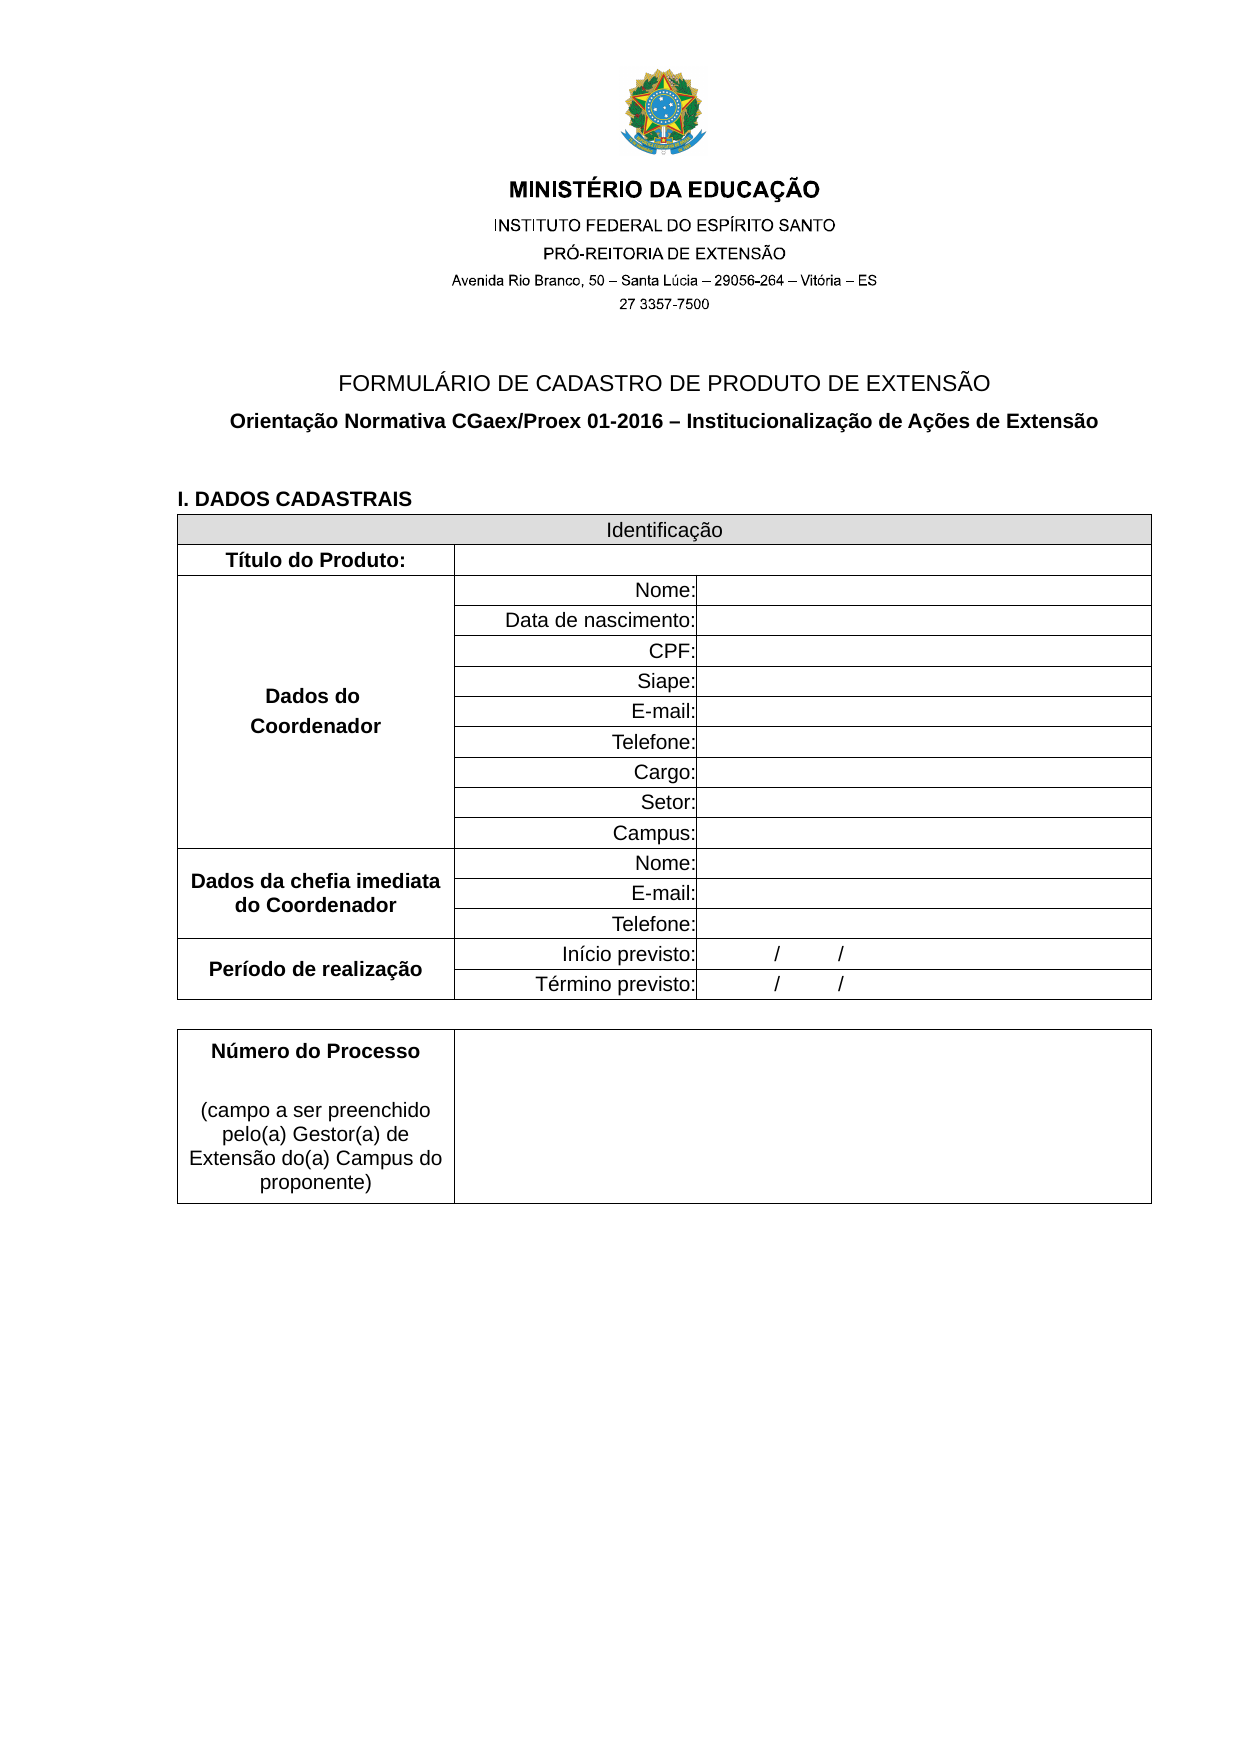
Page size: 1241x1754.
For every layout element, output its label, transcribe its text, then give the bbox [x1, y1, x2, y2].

table_cell Siape: [455, 667, 696, 696]
table_cell / / [697, 939, 1151, 969]
table_cell Término previsto: [455, 970, 696, 999]
text Orientação Normativa CGaex/Proex 01-2016 – Institucionalização de Ações de Extensão [177, 409, 1152, 433]
table_cell [697, 727, 1151, 756]
text FORMULÁRIO DE CADASTRO DE PRODUTO DE EXTENSÃO [177, 370, 1152, 396]
table_cell [697, 606, 1151, 635]
table_cell [697, 576, 1151, 605]
table_cell Setor: [455, 788, 696, 817]
table_cell E-mail: [455, 879, 696, 908]
table_cell [697, 697, 1151, 726]
table_cell Período de realização [178, 939, 454, 999]
table_cell Título do Produto: [178, 545, 454, 574]
table_cell Início previsto: [455, 939, 696, 969]
table_cell Dados do Coordenador [178, 576, 454, 847]
table_cell [697, 667, 1151, 696]
table_cell E-mail: [455, 697, 696, 726]
table_cell Telefone: [455, 909, 696, 938]
table_cell Nome: [455, 576, 696, 605]
table_cell / / [697, 970, 1151, 999]
table_cell [697, 636, 1151, 666]
table_cell Cargo: [455, 758, 696, 787]
table_cell [697, 879, 1151, 908]
table_cell Telefone: [455, 727, 696, 756]
table_cell Dados da chefia imediata do Coordenador [178, 849, 454, 938]
table_cell Nome: [455, 849, 696, 878]
table_cell [697, 849, 1151, 878]
table_cell CPF: [455, 636, 696, 666]
text I. DADOS CADASTRAIS [177, 487, 1152, 511]
table_cell Campus: [455, 818, 696, 847]
table_cell [697, 909, 1151, 938]
table_cell [697, 788, 1151, 817]
table_header [455, 1030, 1151, 1202]
table_header Número do Processo (campo a ser preenchido pelo(a) Gestor(a) de Extensão do(a) Campus do proponente) [178, 1030, 454, 1202]
table_cell Data de nascimento: [455, 606, 696, 635]
table_header Identificação [178, 515, 1151, 544]
table_cell [697, 818, 1151, 847]
table_cell [455, 545, 1151, 574]
table_cell [697, 758, 1151, 787]
